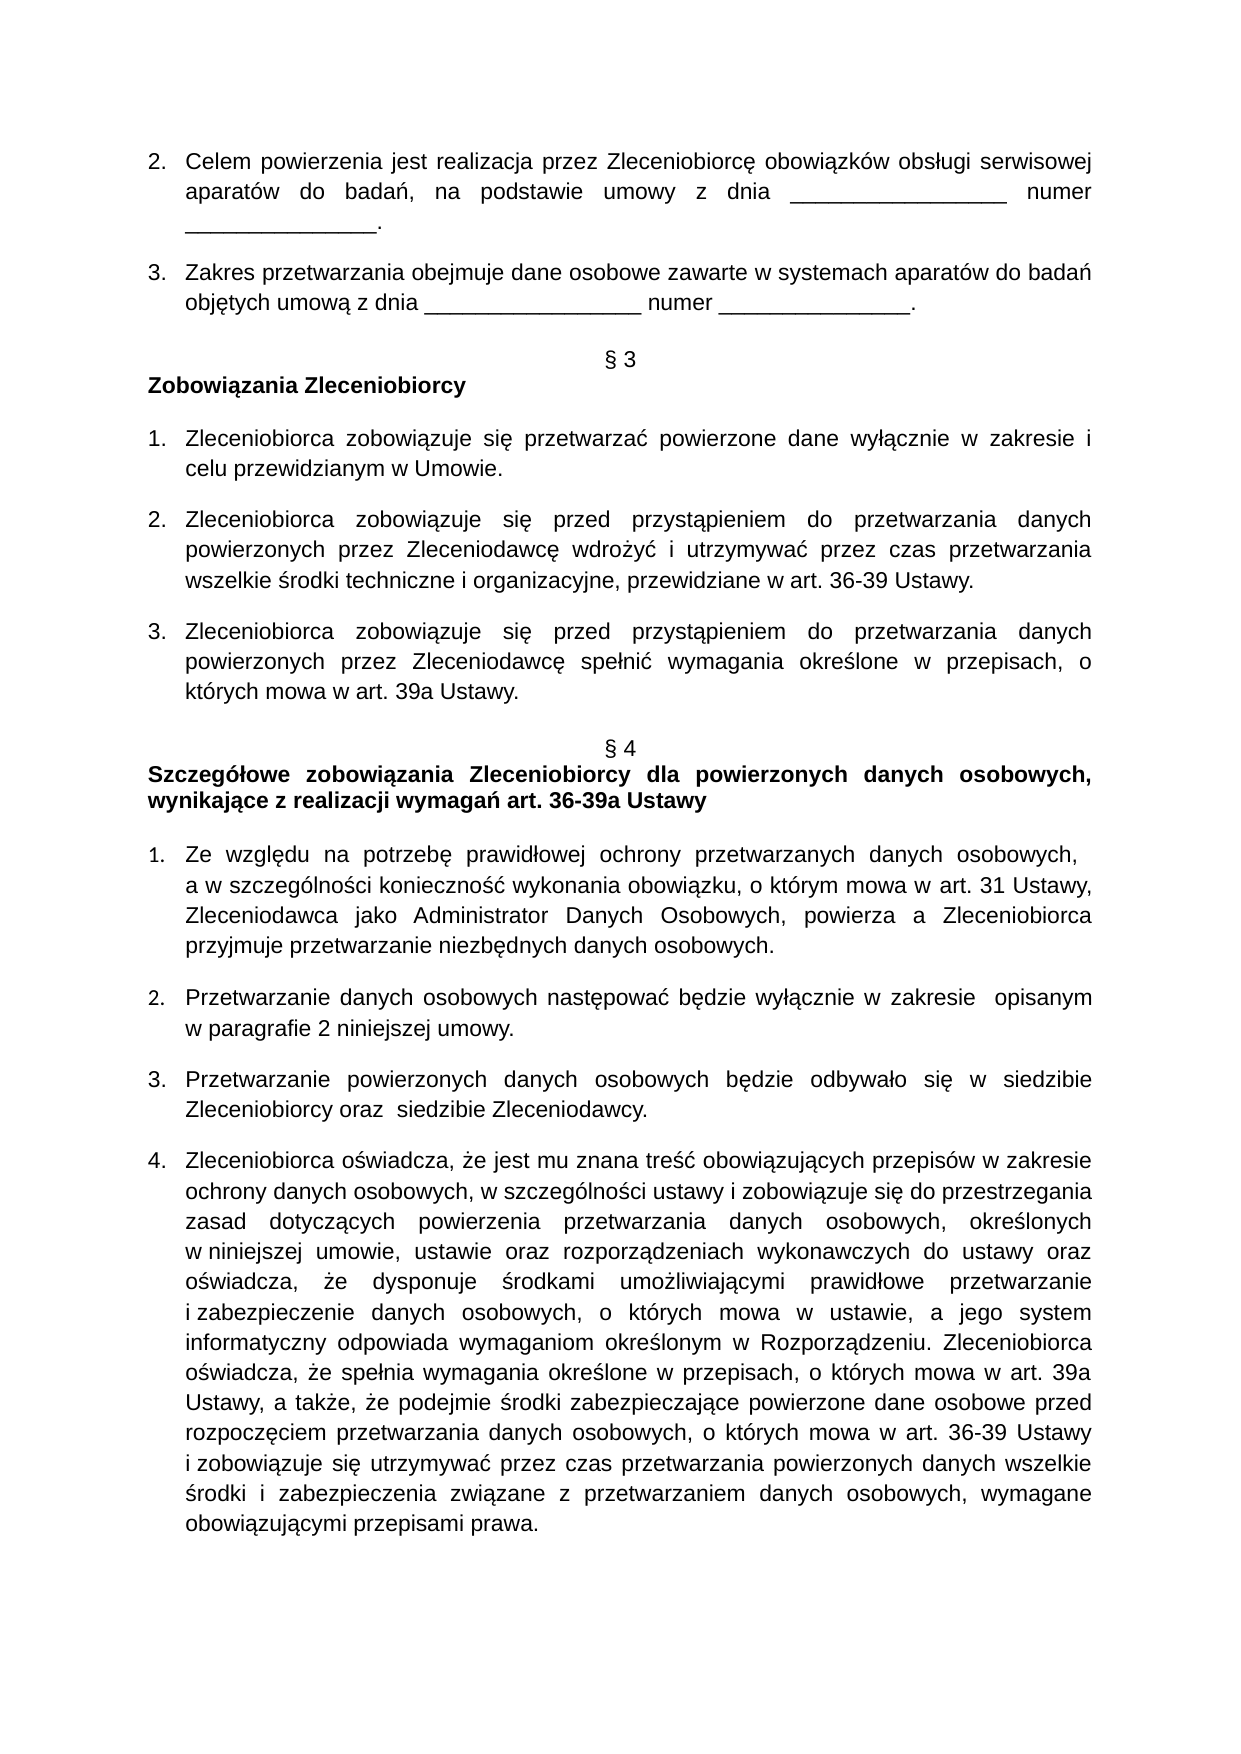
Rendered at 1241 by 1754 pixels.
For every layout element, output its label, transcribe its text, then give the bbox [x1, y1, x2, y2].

text § 3 [148, 346, 1092, 372]
list Celem powierzenia jest realizacja przez Zleceniobiorcę obowiązków obsługi serwisowej aparatów do badań, na podstawie umowy z dnia _________________ numer _______________. [148, 148, 1092, 234]
text § 4 [148, 734, 1092, 761]
list Zleceniobiorca zobowiązuje się przed przystąpieniem do przetwarzania danych powierzonych przez Zleceniodawcę wdrożyć i utrzymywać przez czas przetwarzania wszelkie środki techniczne i organizacyjne, przewidziane w art. 36-39 Ustawy. [148, 506, 1092, 593]
list Zleceniobiorca oświadcza, że jest mu znana treść obowiązujących przepisów w zakresie ochrony danych osobowych, w szczególności ustawy i zobowiązuje się do przestrzegania zasad dotyczących powierzenia przetwarzania danych osobowych, określonych w niniejszej umowie, ustawie oraz rozporządzeniach wykonawczych do ustawy oraz oświadcza, że dysponuje środkami umożliwiającymi prawidłowe przetwarzanie i zabezpieczenie danych osobowych, o których mowa w ustawie, a jego system informatyczny odpowiada wymaganiom określonym w Rozporządzeniu. Zleceniobiorca oświadcza, że spełnia wymagania określone w przepisach, o których mowa w art. 39a Ustawy, a także, że podejmie środki zabezpieczające powierzone dane osobowe przed rozpoczęciem przetwarzania danych osobowych, o których mowa w art. 36-39 Ustawy i zobowiązuje się utrzymywać przez czas przetwarzania powierzonych danych wszelkie środki i zabezpieczenia związane z przetwarzaniem danych osobowych, wymagane obowiązującymi przepisami prawa. [148, 1147, 1092, 1536]
list Zleceniobiorca zobowiązuje się przed przystąpieniem do przetwarzania danych powierzonych przez Zleceniodawcę spełnić wymagania określone w przepisach, o których mowa w art. 39a Ustawy. [148, 618, 1092, 704]
list Przetwarzanie powierzonych danych osobowych będzie odbywało się w siedzibie Zleceniobiorcy oraz siedzibie Zleceniodawcy. [148, 1066, 1092, 1123]
text Szczegółowe zobowiązania Zleceniobiorcy dla powierzonych danych osobowych, wynikające z realizacji wymagań art. 36-39a Ustawy [148, 761, 1092, 814]
list Zleceniobiorca zobowiązuje się przetwarzać powierzone dane wyłącznie w zakresie i celu przewidzianym w Umowie. [148, 425, 1092, 481]
list Przetwarzanie danych osobowych następować będzie wyłącznie w zakresie opisanym w paragrafie 2 niniejszej umowy. [148, 983, 1092, 1042]
list Ze względu na potrzebę prawidłowej ochrony przetwarzanych danych osobowych, a w szczególności konieczność wykonania obowiązku, o którym mowa w art. 31 Ustawy, Zleceniodawca jako Administrator Danych Osobowych, powierza a Zleceniobiorca przyjmuje przetwarzanie niezbędnych danych osobowych. [148, 840, 1092, 959]
list Zakres przetwarzania obejmuje dane osobowe zawarte w systemach aparatów do badań objętych umową z dnia _________________ numer _______________. [148, 259, 1092, 316]
text Zobowiązania Zleceniobiorcy [148, 372, 1092, 398]
